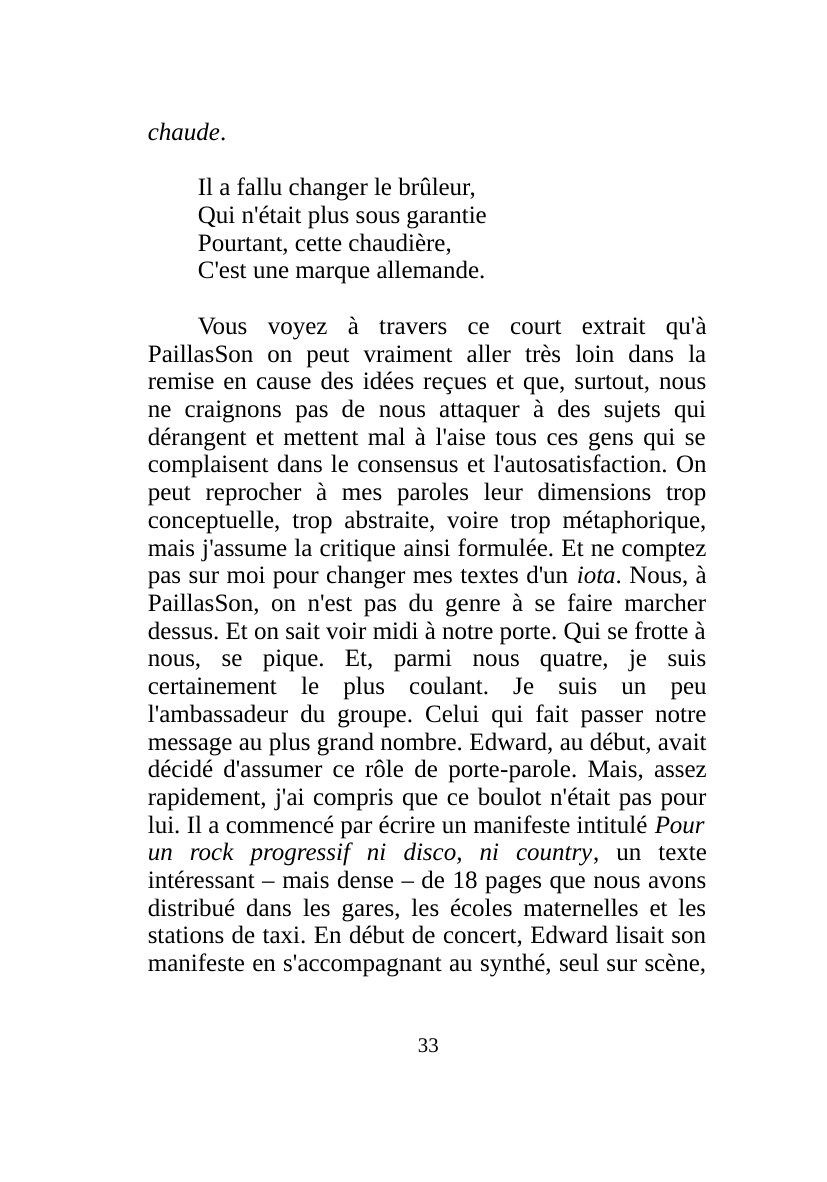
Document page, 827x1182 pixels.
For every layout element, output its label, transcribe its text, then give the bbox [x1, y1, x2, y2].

text C'est une marque allemande. [148, 257, 707, 284]
text Qui n'était plus sous garantie [148, 201, 707, 229]
text Il a fallu changer le brûleur, [148, 173, 707, 201]
text Vous voyez à travers ce court extrait qu'à PaillasSon on peut vraiment aller très loin dans la remise en cause des idées reçues et que, surtout, nous ne craignons pas de nous attaquer à des sujets qui dérangent et mettent mal à l'aise tous ces gens qui se complaisent dans le consensus et l'autosatisfaction. On peut reprocher à mes paroles leur dimensions trop conceptuelle, trop abstraite, voire trop métaphorique, mais j'assume la critique ainsi formulée. Et ne comptez pas sur moi pour changer mes textes d'un iota. Nous, à PaillasSon, on n'est pas du genre à se faire marcher dessus. Et on sait voir midi à notre porte. Qui se frotte à nous, se pique. Et, parmi nous quatre, je suis certainement le plus coulant. Je suis un peu l'ambassadeur du groupe. Celui qui fait passer notre message au plus grand nombre. Edward, au début, avait décidé d'assumer ce rôle de porte‑parole. Mais, assez rapidement, j'ai compris que ce boulot n'était pas pour lui. Il a commencé par écrire un manifeste intitulé Pour un rock progressif ni disco, ni country, un texte intéressant – mais dense – de 18 pages que nous avons distribué dans les gares, les écoles maternelles et les stations de taxi. En début de concert, Edward lisait son manifeste en s'accompagnant au synthé, seul sur scène, [148, 312, 707, 977]
text Pourtant, cette chaudière, [148, 229, 707, 257]
text chaude. [148, 118, 707, 146]
